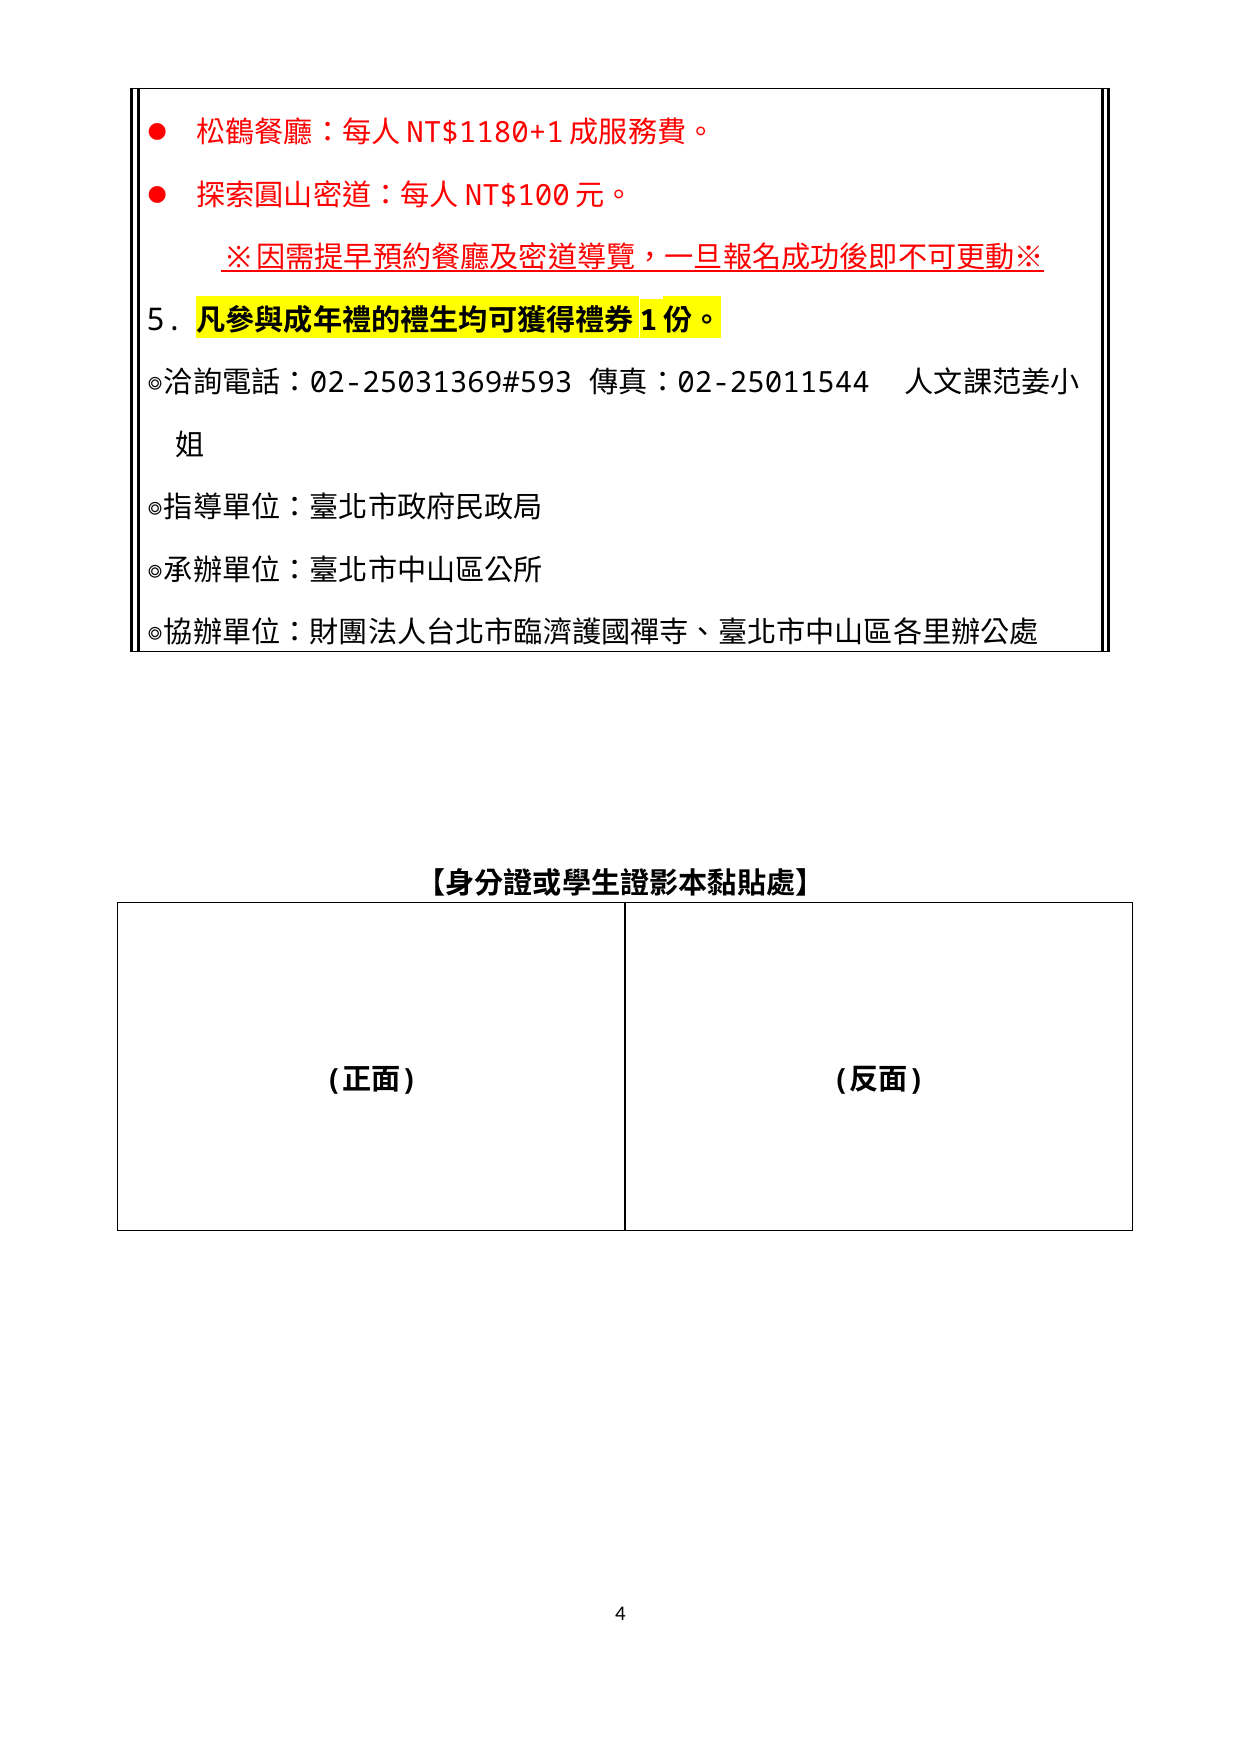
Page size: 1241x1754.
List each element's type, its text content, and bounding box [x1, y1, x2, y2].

table_header (正面) [118, 903, 624, 1229]
text 【身分證或學生證影本黏貼處】 [187, 839, 1053, 902]
table_header (反面) [626, 903, 1132, 1229]
table_cell 注意事項： 報名資格為設籍或就讀臺北市高中職、大專之16-18歲青年男女（民國91、92、93年次出生者），請填妥報名表後於上班日(上午9時至下午17時)向中山區公所人文課報名(電話、櫃檯或傳真報名擇一即可)，報名需檢附身分證件或學生證影本，無檢附者視同不符報名資格(額滿為止)。 參加禮生請於109年8月1日（星期六）上午9時00分準時報到，地點：臨濟護國禪寺 (臺北市中山區玉門街9號-近圓山捷運站2號出口)。 儀式採實名制方式進場，全程需配戴口罩(陪同家屬亦同)，並配合工作人員於進場時量額溫，如有發燒情況，則不得參加。 禮生可由家長或長輩1人陪同參加成年禮，唯午餐、圓山密道導覽等僅提供參加青年學子，若陪同家長欲一同參與，請於報名時告知參加人數，並於當日報到時繳交費用： 松鶴餐廳：每人NT$1180+1成服務費。 探索圓山密道：每人NT$100元。 ※因需提早預約餐廳及密道導覽，一旦報名成功後即不可更動※ 凡參與成年禮的禮生均可獲得禮券1份。 ◎洽詢電話：02-25031369#593 傳真：02-25011544 人文課范姜小姐 ◎指導單位：臺北市政府民政局 ◎承辦單位：臺北市中山區公所 ◎協辦單位：財團法人台北市臨濟護國禪寺、臺北市中山區各里辦公處 [140, 89, 1101, 651]
